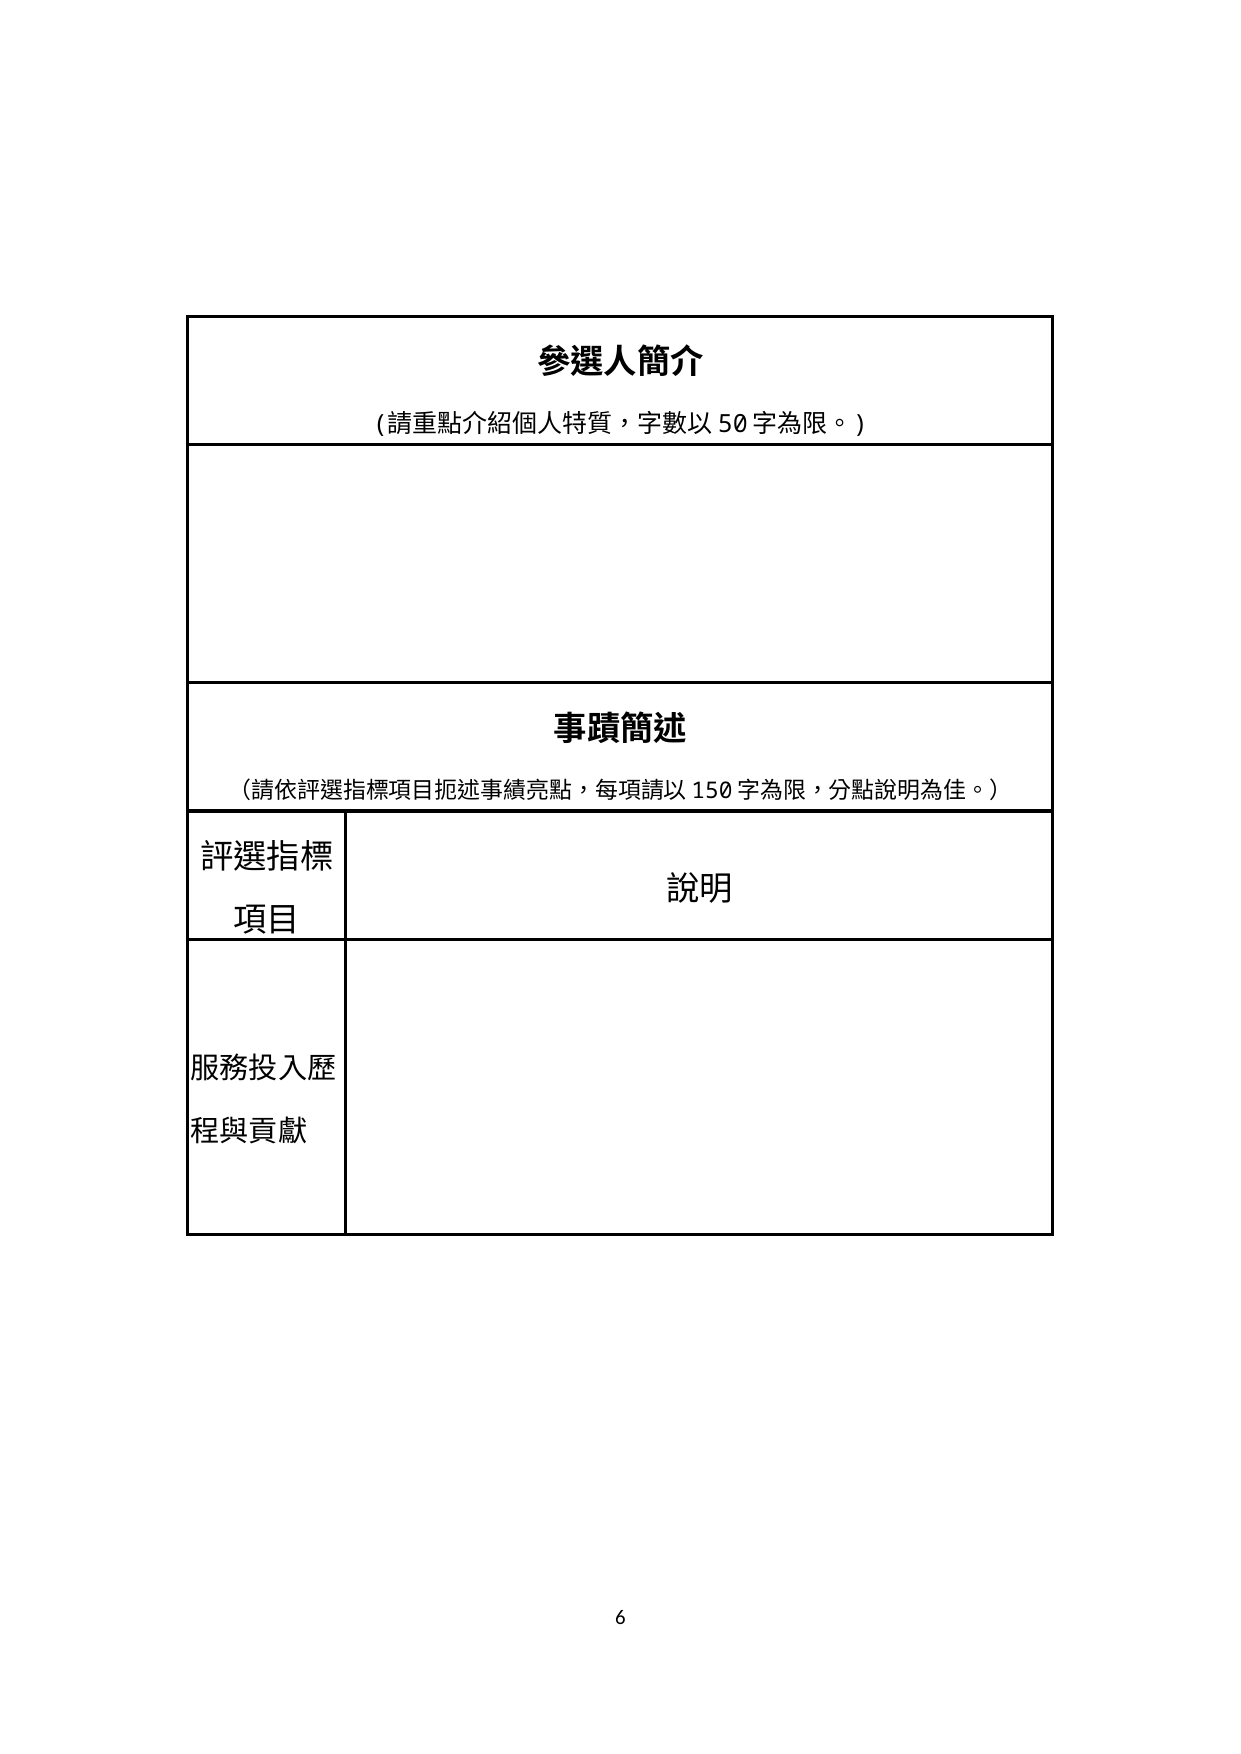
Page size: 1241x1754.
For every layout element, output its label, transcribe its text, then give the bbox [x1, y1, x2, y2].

table_cell 服務投入歷程與貢獻 [189, 941, 344, 1233]
table_cell [189, 446, 1051, 681]
table_cell 事蹟簡述 （請依評選指標項目扼述事績亮點，每項請以150字為限，分點說明為佳。） [189, 684, 1051, 809]
table_header 參選人簡介 (請重點介紹個人特質，字數以50字為限。) [189, 318, 1051, 443]
table_cell 評選指標項目 [189, 813, 344, 937]
table_cell [347, 941, 1051, 1233]
table_cell 說明 [347, 813, 1051, 937]
